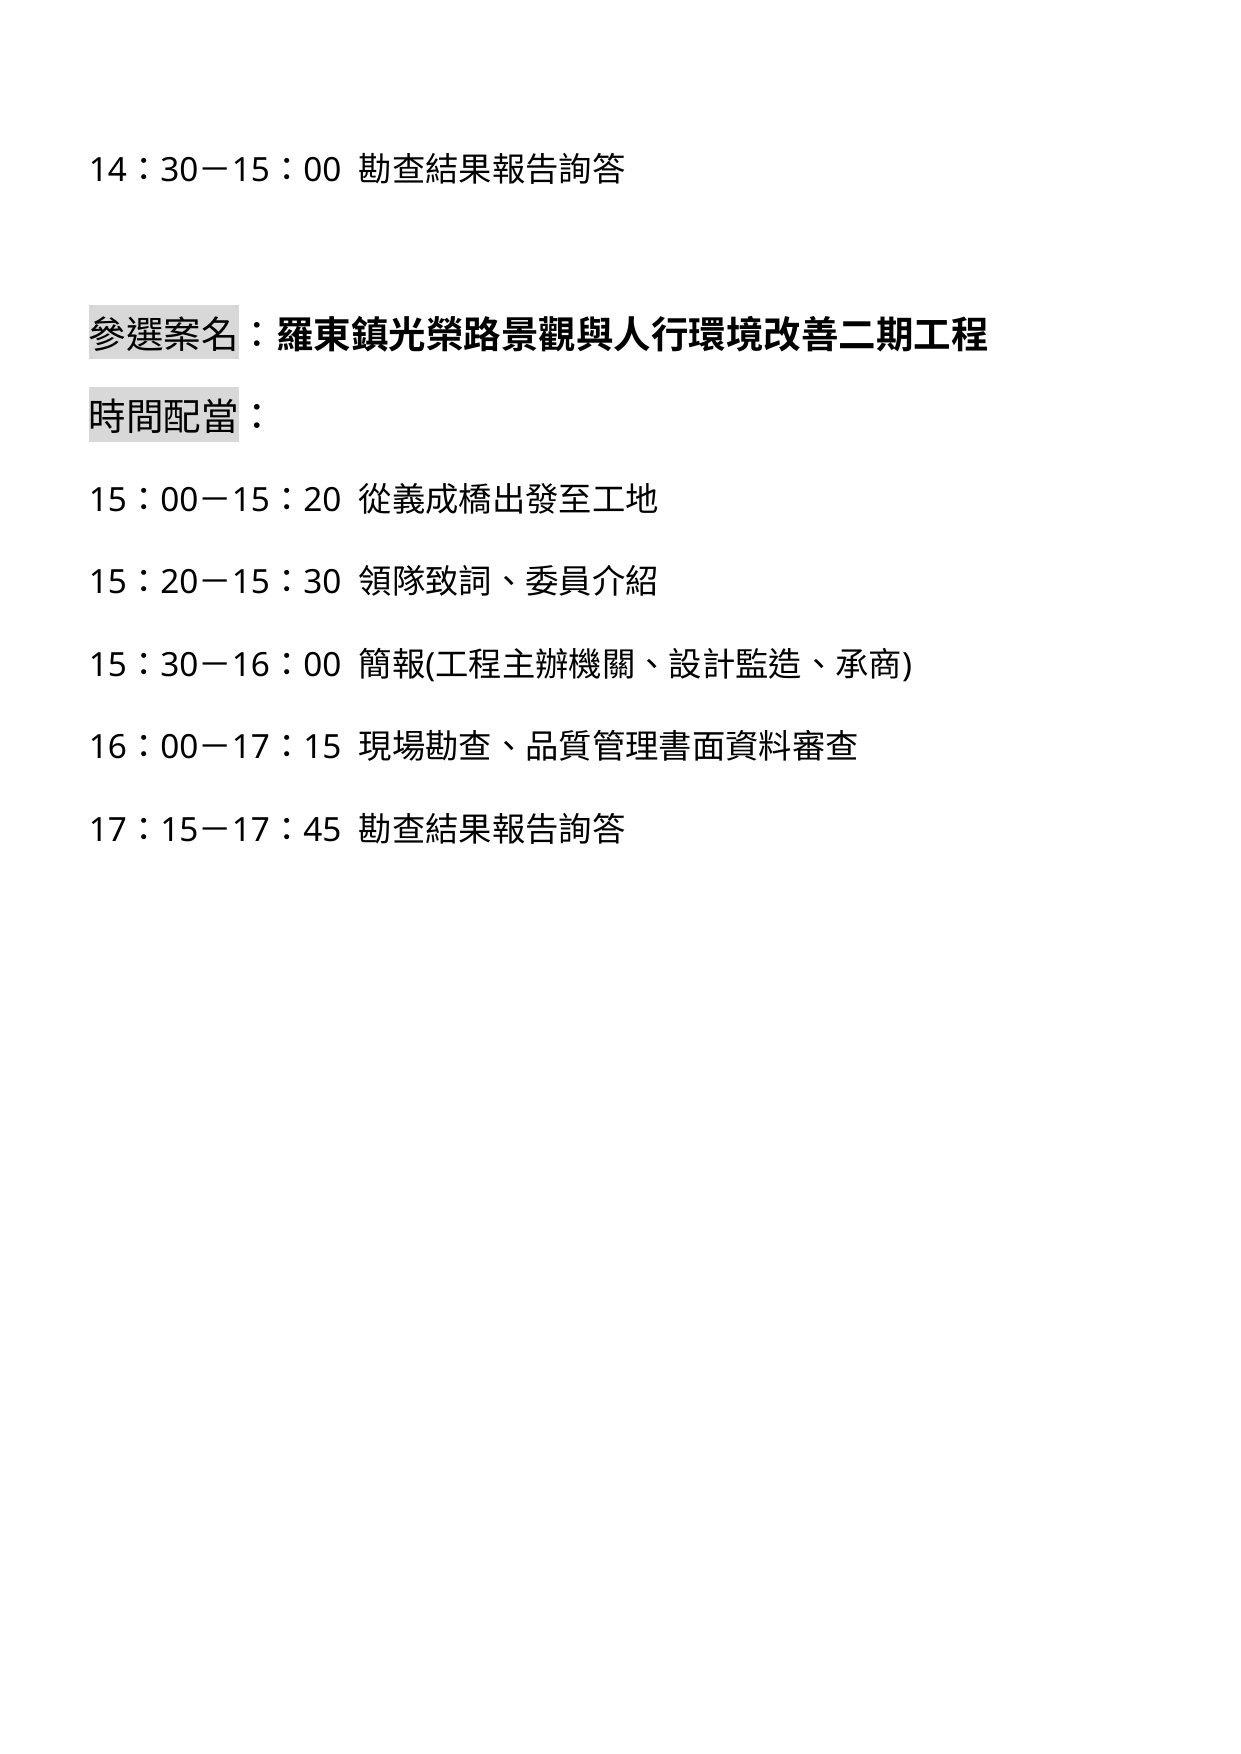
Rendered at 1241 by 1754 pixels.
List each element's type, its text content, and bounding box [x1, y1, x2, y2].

text 15：00－15：20 從義成橋出發至工地 [89, 459, 1169, 534]
text 15：20－15：30 領隊致詞、委員介紹 [89, 542, 1169, 617]
text 參選案名：羅東鎮光榮路景觀與人行環境改善二期工程 [89, 294, 1169, 369]
text 17：15－17：45 勘查結果報告詢答 [89, 789, 1169, 864]
text 15：30－16：00 簡報(工程主辦機關、設計監造、承商) [89, 624, 1169, 699]
text 16：00－17：15 現場勘查、品質管理書面資料審查 [89, 707, 1169, 782]
text 14：30－15：00 勘查結果報告詢答 [89, 129, 1169, 204]
text 時間配當： [89, 377, 1169, 452]
